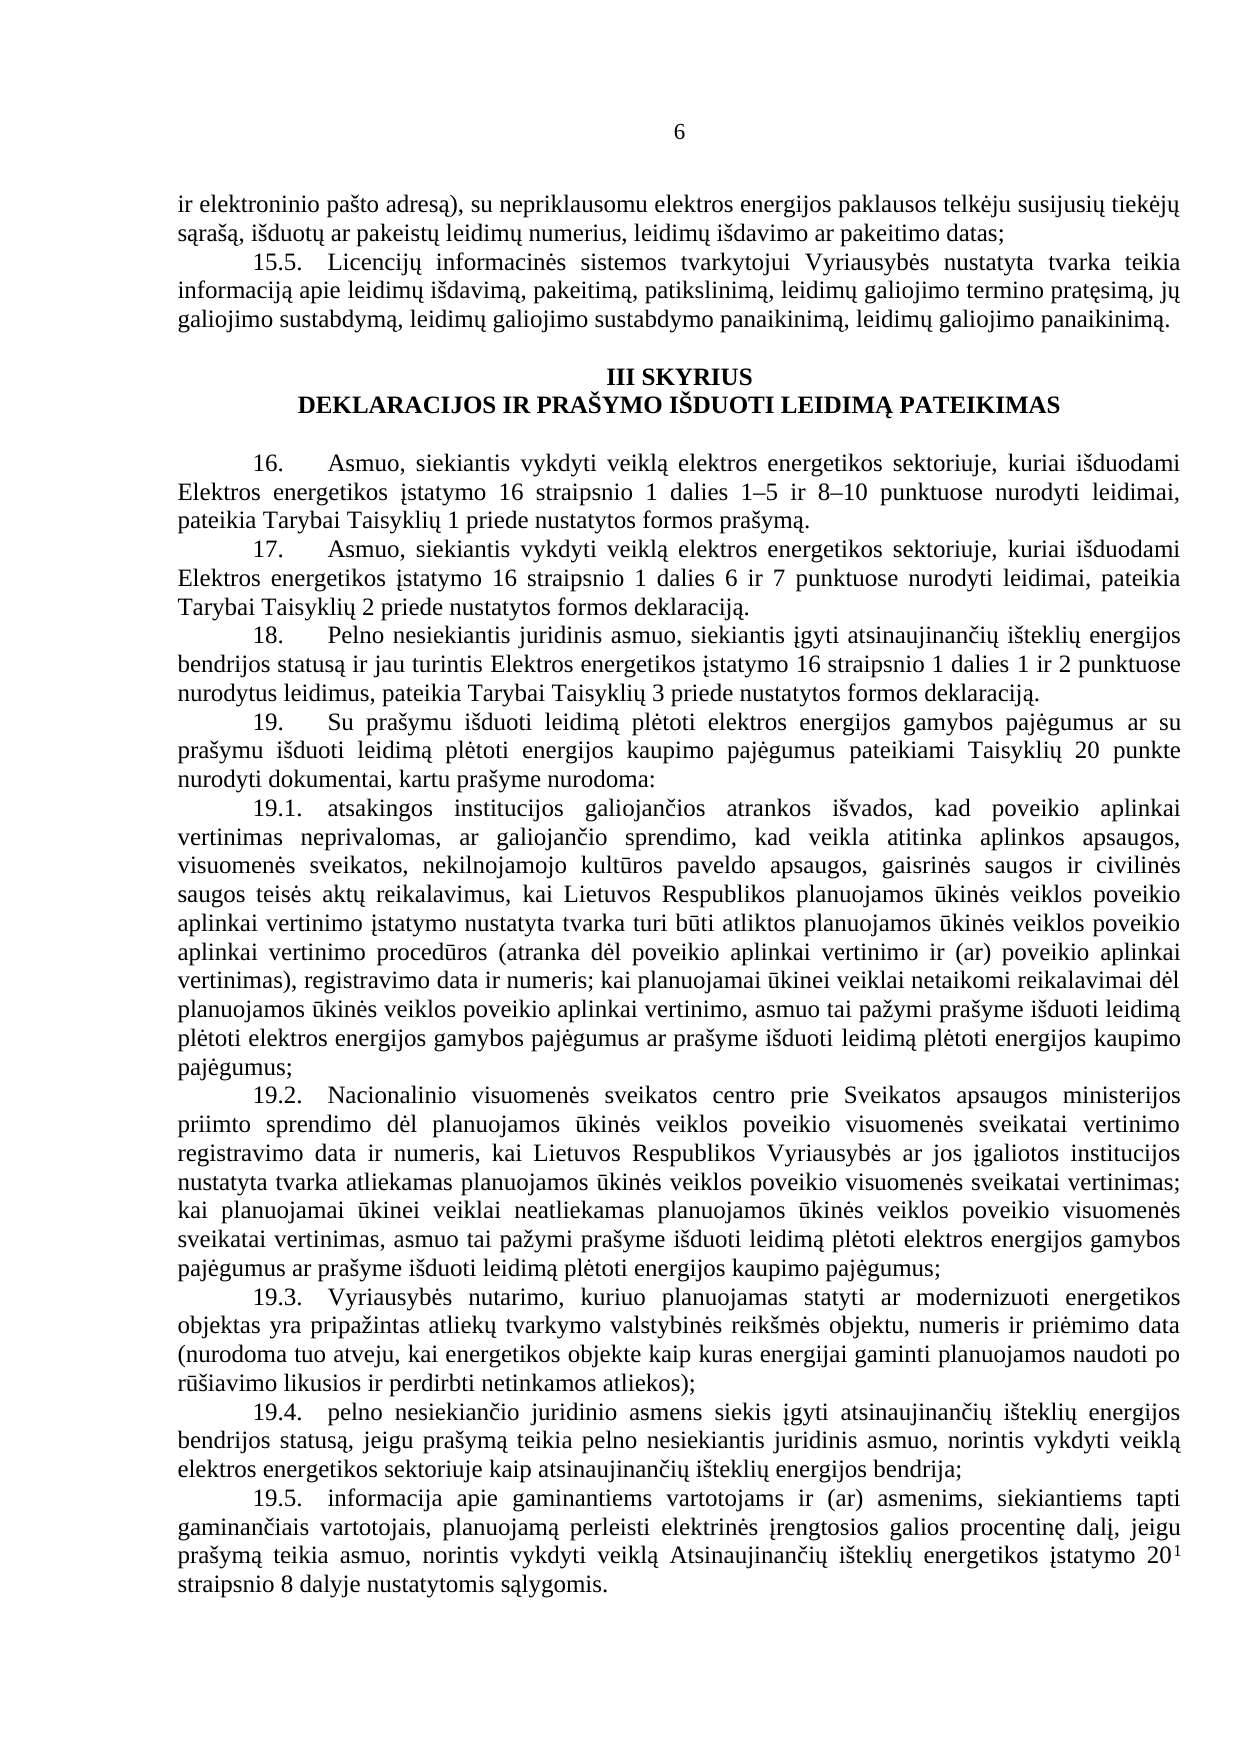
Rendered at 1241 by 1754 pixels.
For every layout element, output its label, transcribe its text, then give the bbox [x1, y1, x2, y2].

text 16. Asmuo, siekiantis vykdyti veiklą elektros energetikos sektoriuje, kuriai išduodami Elektros energetikos įstatymo 16 straipsnio 1 dalies 1–5 ir 8–10 punktuose nurodyti leidimai, pateikia Tarybai Taisyklių 1 priede nustatytos formos prašymą. [177, 448, 1181, 534]
text 19.2. Nacionalinio visuomenės sveikatos centro prie Sveikatos apsaugos ministerijos priimto sprendimo dėl planuojamos ūkinės veiklos poveikio visuomenės sveikatai vertinimo registravimo data ir numeris, kai Lietuvos Respublikos Vyriausybės ar jos įgaliotos institucijos nustatyta tvarka atliekamas planuojamos ūkinės veiklos poveikio visuomenės sveikatai vertinimas; kai planuojamai ūkinei veiklai neatliekamas planuojamos ūkinės veiklos poveikio visuomenės sveikatai vertinimas, asmuo tai pažymi prašyme išduoti leidimą plėtoti elektros energijos gamybos pajėgumus ar prašyme išduoti leidimą plėtoti energijos kaupimo pajėgumus; [177, 1081, 1181, 1282]
text 15.5. Licencijų informacinės sistemos tvarkytojui Vyriausybės nustatyta tvarka teikia informaciją apie leidimų išdavimą, pakeitimą, patikslinimą, leidimų galiojimo termino pratęsimą, jų galiojimo sustabdymą, leidimų galiojimo sustabdymo panaikinimą, leidimų galiojimo panaikinimą. [177, 247, 1181, 333]
text 18. Pelno nesiekiantis juridinis asmuo, siekiantis įgyti atsinaujinančių išteklių energijos bendrijos statusą ir jau turintis Elektros energetikos įstatymo 16 straipsnio 1 dalies 1 ir 2 punktuose nurodytus leidimus, pateikia Tarybai Taisyklių 3 priede nustatytos formos deklaraciją. [177, 621, 1181, 707]
text 19.5. informacija apie gaminantiems vartotojams ir (ar) asmenims, siekiantiems tapti gaminančiais vartotojais, planuojamą perleisti elektrinės įrengtosios galios procentinę dalį, jeigu prašymą teikia asmuo, norintis vykdyti veiklą Atsinaujinančių išteklių energetikos įstatymo 201 straipsnio 8 dalyje nustatytomis sąlygomis. [177, 1483, 1181, 1598]
text 19.1. atsakingos institucijos galiojančios atrankos išvados, kad poveikio aplinkai vertinimas neprivalomas, ar galiojančio sprendimo, kad veikla atitinka aplinkos apsaugos, visuomenės sveikatos, nekilnojamojo kultūros paveldo apsaugos, gaisrinės saugos ir civilinės saugos teisės aktų reikalavimus, kai Lietuvos Respublikos planuojamos ūkinės veiklos poveikio aplinkai vertinimo įstatymo nustatyta tvarka turi būti atliktos planuojamos ūkinės veiklos poveikio aplinkai vertinimo procedūros (atranka dėl poveikio aplinkai vertinimo ir (ar) poveikio aplinkai vertinimas), registravimo data ir numeris; kai planuojamai ūkinei veiklai netaikomi reikalavimai dėl planuojamos ūkinės veiklos poveikio aplinkai vertinimo, asmuo tai pažymi prašyme išduoti leidimą plėtoti elektros energijos gamybos pajėgumus ar prašyme išduoti leidimą plėtoti energijos kaupimo pajėgumus; [177, 793, 1181, 1081]
text 19. Su prašymu išduoti leidimą plėtoti elektros energijos gamybos pajėgumus ar su prašymu išduoti leidimą plėtoti energijos kaupimo pajėgumus pateikiami Taisyklių 20 punkte nurodyti dokumentai, kartu prašyme nurodoma: [177, 707, 1181, 793]
text DEKLARACIJOS IR PRAŠYMO IŠDUOTI LEIDIMĄ PATEIKIMAS [177, 391, 1181, 419]
text ir elektroninio pašto adresą), su nepriklausomu elektros energijos paklausos telkėju susijusių tiekėjų sąrašą, išduotų ar pakeistų leidimų numerius, leidimų išdavimo ar pakeitimo datas; [177, 189, 1181, 247]
text III SKYRIUS [177, 362, 1181, 391]
text 19.4. pelno nesiekiančio juridinio asmens siekis įgyti atsinaujinančių išteklių energijos bendrijos statusą, jeigu prašymą teikia pelno nesiekiantis juridinis asmuo, norintis vykdyti veiklą elektros energetikos sektoriuje kaip atsinaujinančių išteklių energijos bendrija; [177, 1397, 1181, 1483]
text 19.3. Vyriausybės nutarimo, kuriuo planuojamas statyti ar modernizuoti energetikos objektas yra pripažintas atliekų tvarkymo valstybinės reikšmės objektu, numeris ir priėmimo data (nurodoma tuo atveju, kai energetikos objekte kaip kuras energijai gaminti planuojamos naudoti po rūšiavimo likusios ir perdirbti netinkamos atliekos); [177, 1282, 1181, 1397]
text 17. Asmuo, siekiantis vykdyti veiklą elektros energetikos sektoriuje, kuriai išduodami Elektros energetikos įstatymo 16 straipsnio 1 dalies 6 ir 7 punktuose nurodyti leidimai, pateikia Tarybai Taisyklių 2 priede nustatytos formos deklaraciją. [177, 534, 1181, 621]
